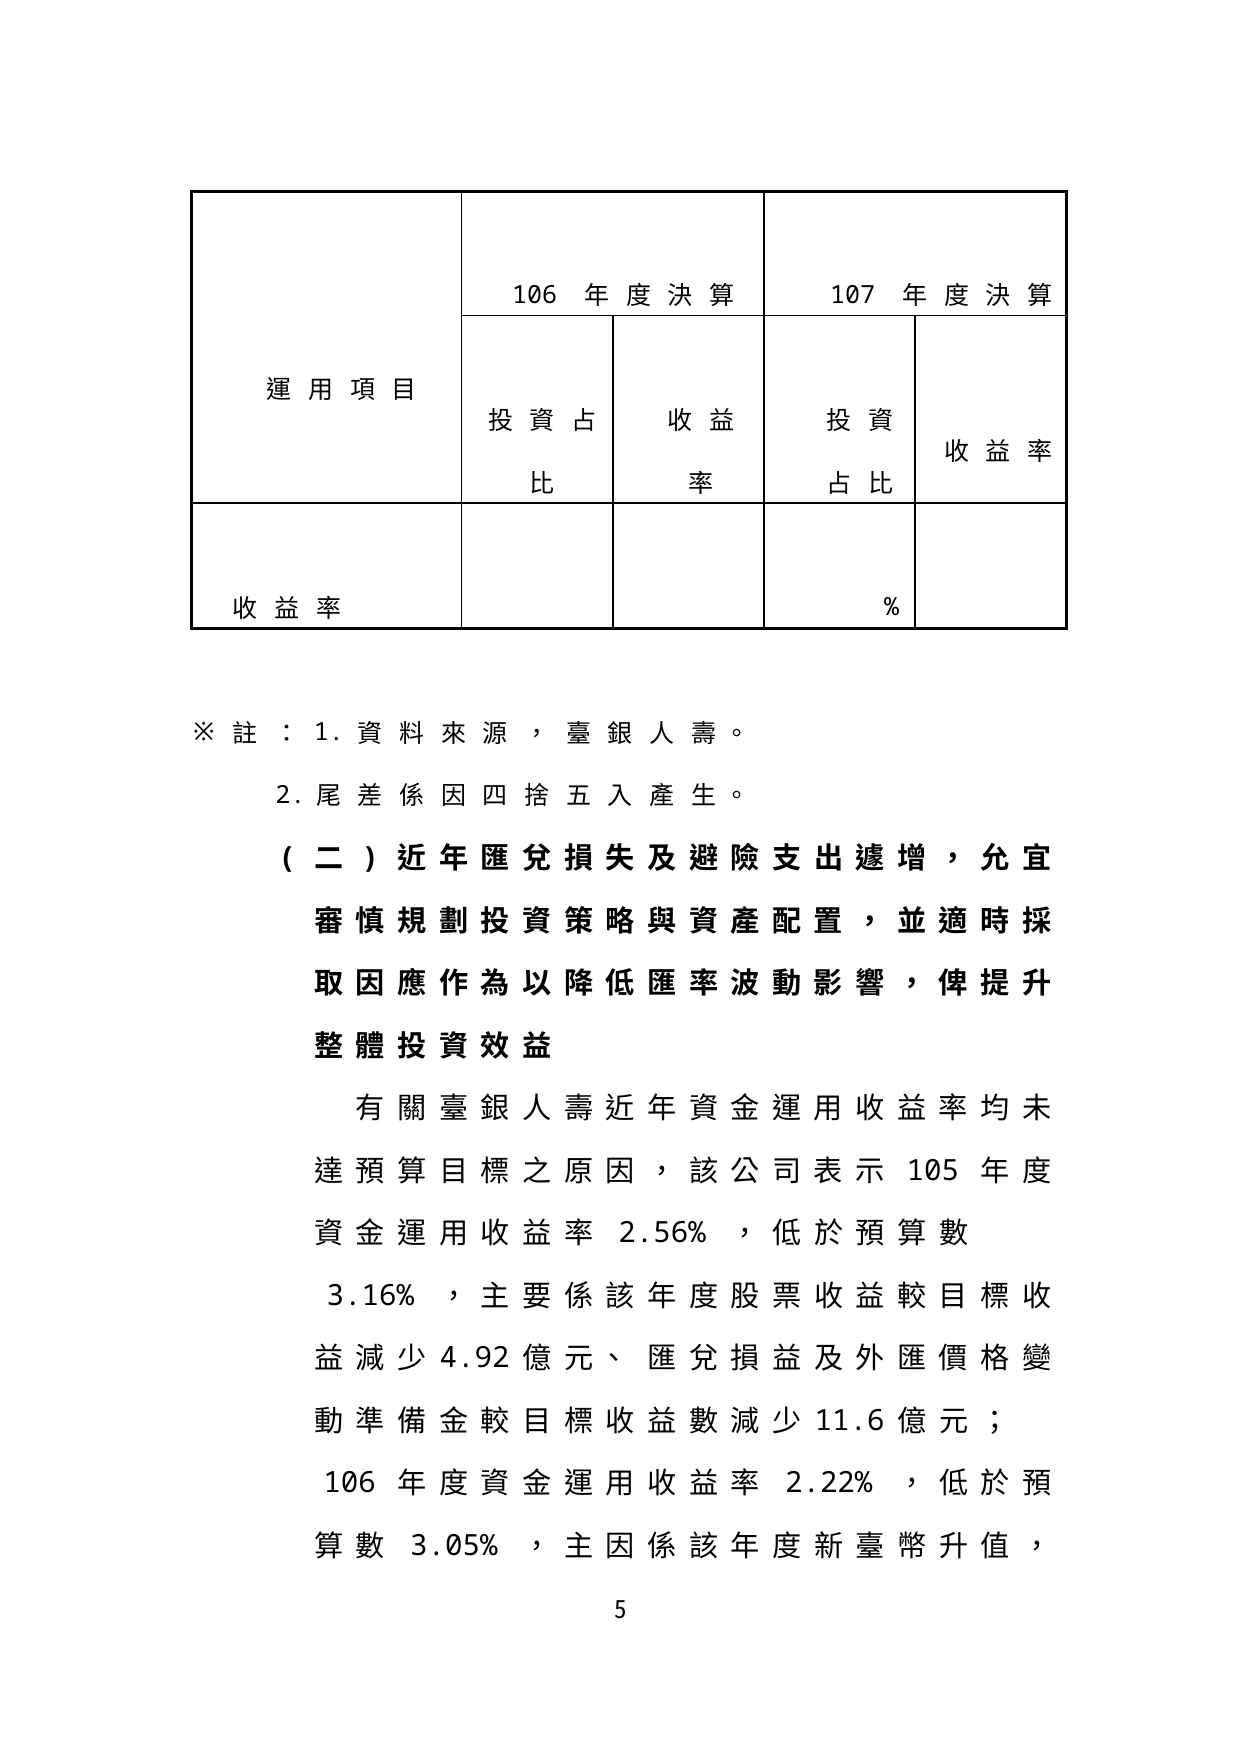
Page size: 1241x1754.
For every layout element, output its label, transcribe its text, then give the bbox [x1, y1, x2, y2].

text ※註：1.資料來源，臺銀人壽。 [183, 689, 1058, 752]
table_cell 收益率 [614, 316, 763, 502]
table_cell 收益率 [916, 316, 1065, 502]
text 有關臺銀人壽近年資金運用收益率均未達預算目標之原因，該公司表示105年度資金運用收益率2.56%，低於預算數3.16%，主要係該年度股票收益較目標收益減少4.92億元、匯兌損益及外匯價格變動準備金較目標收益數減少11.6億元；106年度資金運用收益率2.22%，低於預算數3.05%，主因係該年度新臺幣升值， [271, 1064, 1058, 1564]
table_header 106年度決算 [462, 193, 763, 314]
table_header 運用項目 [193, 193, 461, 502]
table_cell 收益率 [193, 504, 461, 627]
text 2.尾差係因四捨五入產生。 [183, 752, 1058, 814]
table_cell [462, 504, 612, 627]
table_cell 投資占比 [462, 316, 612, 502]
table_cell 投資占比 [765, 316, 914, 502]
table_cell % [765, 504, 914, 627]
table_cell [614, 504, 763, 627]
table_cell [916, 504, 1065, 627]
table_header 107年度決算 [765, 193, 1065, 314]
text (二)近年匯兌損失及避險支出遽增，允宜審慎規劃投資策略與資產配置，並適時採取因應作為以降低匯率波動影響，俾提升整體投資效益 [242, 814, 1058, 1064]
